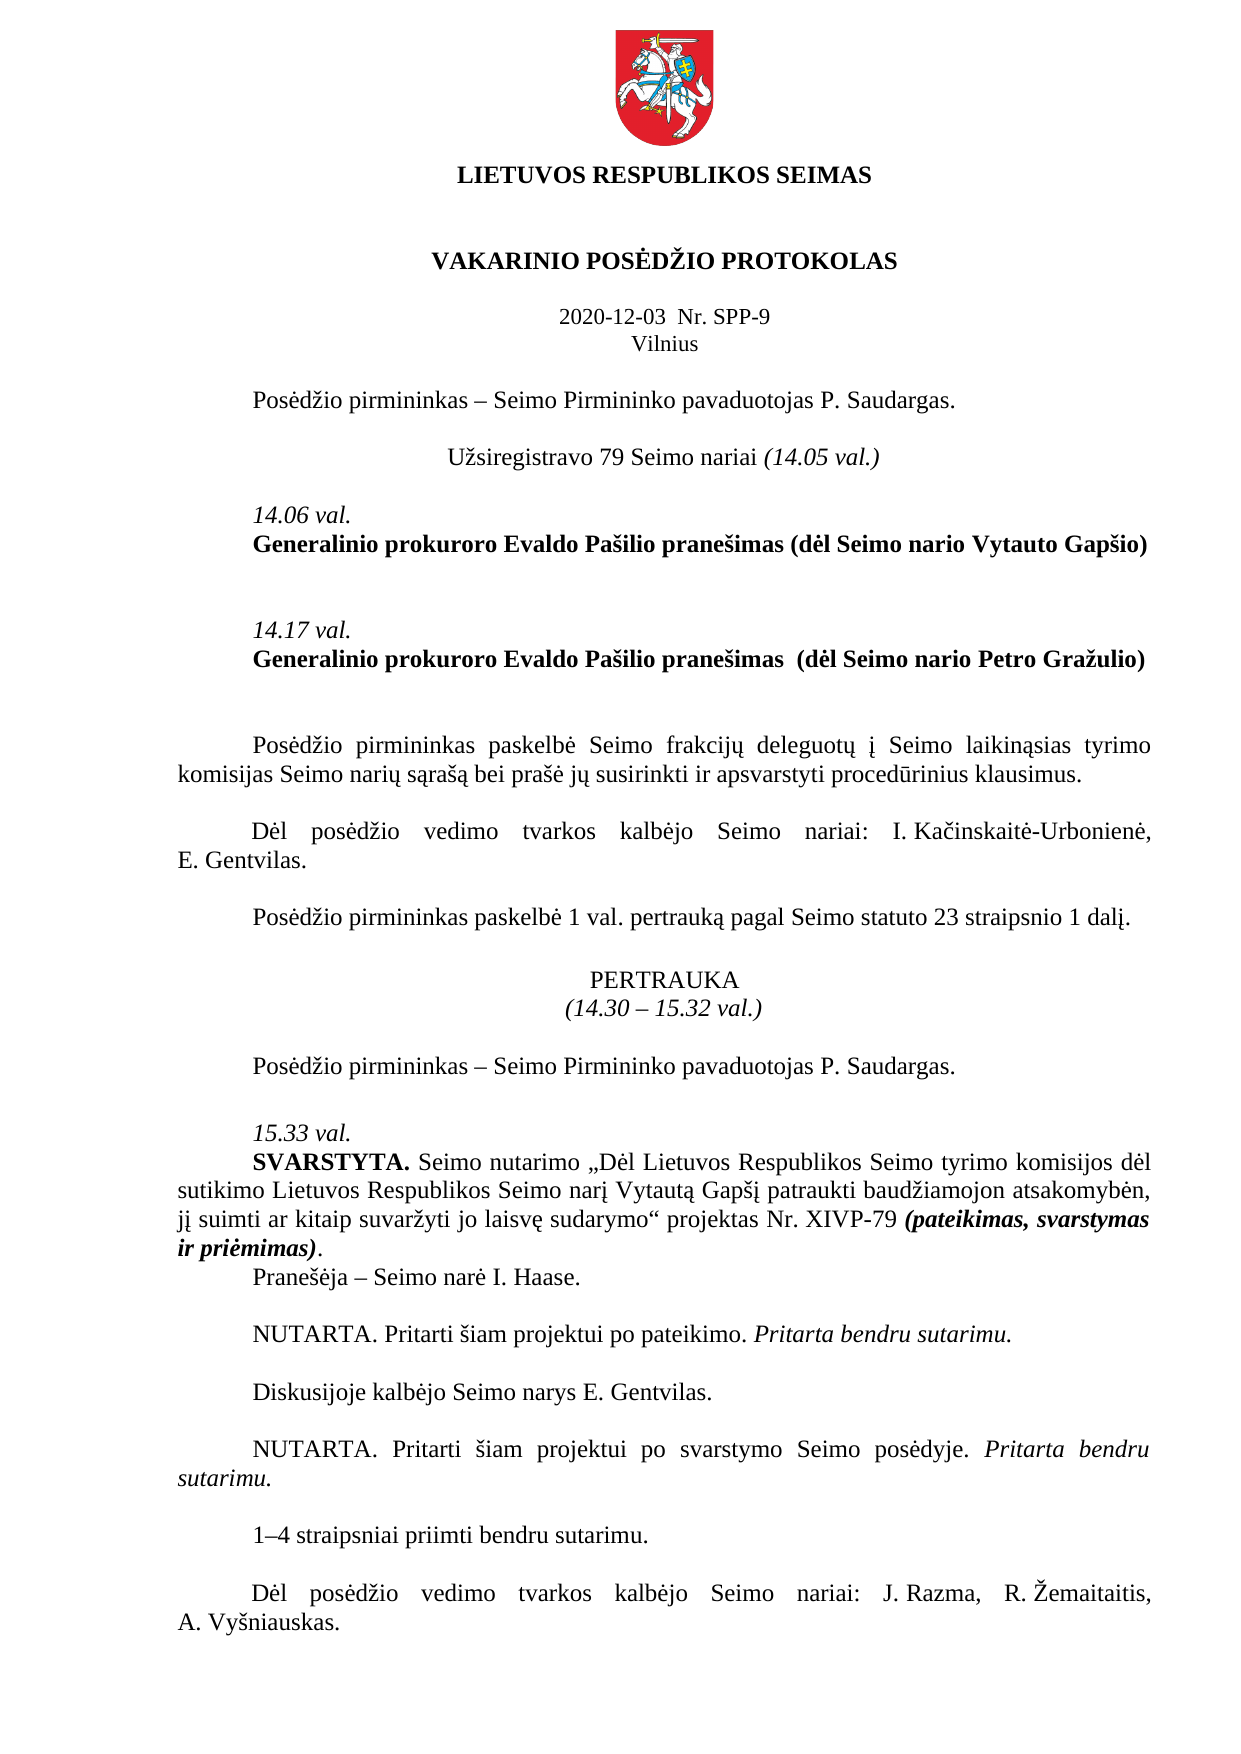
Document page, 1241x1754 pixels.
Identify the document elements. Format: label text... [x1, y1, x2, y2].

text (14.30 – 15.32 val.) [177, 993, 1152, 1022]
text 1–4 straipsniai priimti bendru sutarimu. [177, 1521, 1152, 1549]
text 14.06 val. [177, 500, 1152, 529]
text Diskusijoje kalbėjo Seimo narys E. Gentvilas. [177, 1377, 1152, 1406]
text Posėdžio pirmininkas – Seimo Pirmininko pavaduotojas P. Saudargas. [177, 385, 1152, 414]
text Generalinio prokuroro Evaldo Pašilio pranešimas (dėl Seimo nario Vytauto Gapšio) [177, 529, 1152, 557]
text NUTARTA. Pritarti šiam projektui po svarstymo Seimo posėdyje. Pritarta bendru sutarimu. [177, 1434, 1152, 1492]
text SVARSTYTA. Seimo nutarimo „Dėl Lietuvos Respublikos Seimo tyrimo komisijos dėl sutikimo Lietuvos Respublikos Seimo narį Vytautą Gapšį patraukti baudžiamojon atsakomybėn, jį suimti ar kitaip suvaržyti jo laisvę sudarymo“ projektas Nr. XIVP-79 (pateikimas, svarstymas ir priėmimas). [177, 1147, 1152, 1262]
text Posėdžio pirmininkas – Seimo Pirmininko pavaduotojas P. Saudargas. [177, 1051, 1152, 1080]
text VAKARINIO POSĖDŽIO PROTOKOLAS [177, 246, 1152, 275]
text Lietuvos Respublikos Seimas [177, 160, 1152, 188]
text Vilnius [177, 330, 1152, 356]
text 15.33 val. [177, 1118, 1152, 1147]
text PERTRAUKA [177, 965, 1152, 993]
text Posėdžio pirmininkas paskelbė 1 val. pertrauką pagal Seimo statuto 23 straipsnio 1 dalį. [177, 902, 1152, 931]
text NUTARTA. Pritarti šiam projektui po pateikimo. Pritarta bendru sutarimu. [177, 1319, 1152, 1348]
text 2020-12-03 Nr. SPP-9 [177, 303, 1152, 330]
text Dėl posėdžio vedimo tvarkos kalbėjo Seimo nariai: I. Kačinskaitė-Urbonienė, E. Gentvilas. [177, 816, 1152, 874]
text Dėl posėdžio vedimo tvarkos kalbėjo Seimo nariai: J. Razma, R. Žemaitaitis, A. Vyšniauskas. [177, 1578, 1152, 1636]
text Generalinio prokuroro Evaldo Pašilio pranešimas (dėl Seimo nario Petro Gražulio) [177, 644, 1152, 672]
text Posėdžio pirmininkas paskelbė Seimo frakcijų deleguotų į Seimo laikinąsias tyrimo komisijas Seimo narių sąrašą bei prašė jų susirinkti ir apsvarstyti procedūrinius klausimus. [177, 730, 1152, 787]
text 14.17 val. [177, 615, 1152, 644]
text Pranešėja – Seimo narė I. Haase. [177, 1262, 1152, 1291]
text Užsiregistravo 79 Seimo nariai (14.05 val.) [177, 442, 1152, 471]
